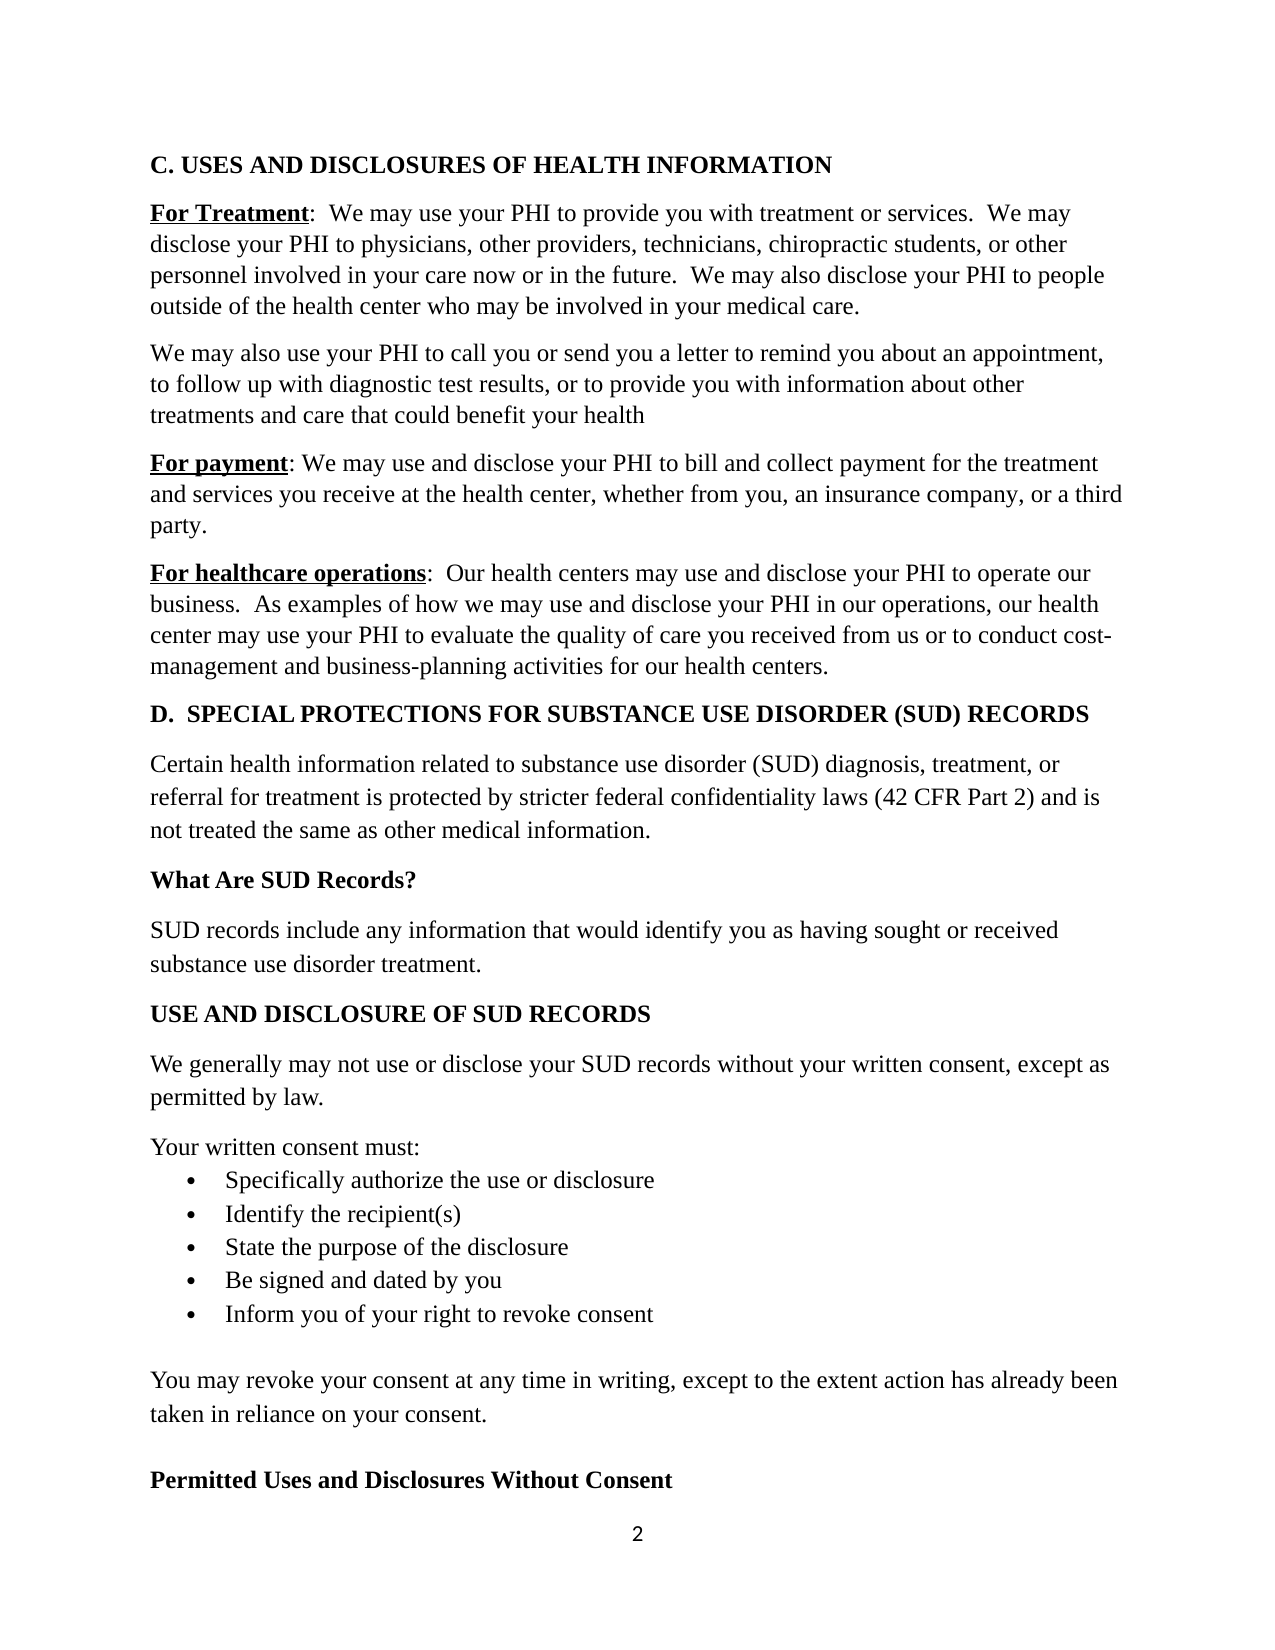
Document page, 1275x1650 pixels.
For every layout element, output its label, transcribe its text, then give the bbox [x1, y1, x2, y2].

list State the purpose of the disclosure [187, 1232, 1125, 1261]
text D. SPECIAL PROTECTIONS FOR SUBSTANCE USE DISORDER (SUD) RECORDS [150, 699, 1125, 728]
list Be signed and dated by you [187, 1266, 1125, 1294]
text We generally may not use or disclose your SUD records without your written consent, except as permitted by law. [150, 1049, 1125, 1111]
text USE AND DISCLOSURE OF SUD RECORDS [150, 999, 1125, 1028]
list Identify the recipient(s) [187, 1199, 1125, 1228]
text For healthcare operations: Our health centers may use and disclose your PHI to operate our business. As examples of how we may use and disclose your PHI in our operations, our health center may use your PHI to evaluate the quality of care you received from us or to conduct cost-management and business-planning activities for our health centers. [150, 558, 1125, 680]
text Your written consent must: [150, 1132, 1125, 1161]
text Certain health information related to substance use disorder (SUD) diagnosis, treatment, or referral for treatment is protected by stricter federal confidentiality laws (42 CFR Part 2) and is not treated the same as other medical information. [150, 749, 1125, 844]
text You may revoke your consent at any time in writing, except to the extent action has already been taken in reliance on your consent. [150, 1366, 1125, 1428]
text Permitted Uses and Disclosures Without Consent [150, 1466, 1125, 1494]
text C. USES AND DISCLOSURES OF HEALTH INFORMATION [150, 150, 1125, 179]
list Specifically authorize the use or disclosure [187, 1166, 1125, 1194]
text For payment: We may use and disclose your PHI to bill and collect payment for the treatment and services you receive at the health center, whether from you, an insurance company, or a third party. [150, 448, 1125, 539]
list Inform you of your right to revoke consent [187, 1299, 1125, 1328]
text For Treatment: We may use your PHI to provide you with treatment or services. We may disclose your PHI to physicians, other providers, technicians, chiropractic students, or other personnel involved in your care now or in the future. We may also disclose your PHI to people outside of the health center who may be involved in your medical care. [150, 198, 1125, 319]
text SUD records include any information that would identify you as having sought or received substance use disorder treatment. [150, 916, 1125, 978]
text What Are SUD Records? [150, 866, 1125, 894]
text We may also use your PHI to call you or send you a letter to remind you about an appointment, to follow up with diagnostic test results, or to provide you with information about other treatments and care that could benefit your health [150, 338, 1125, 429]
